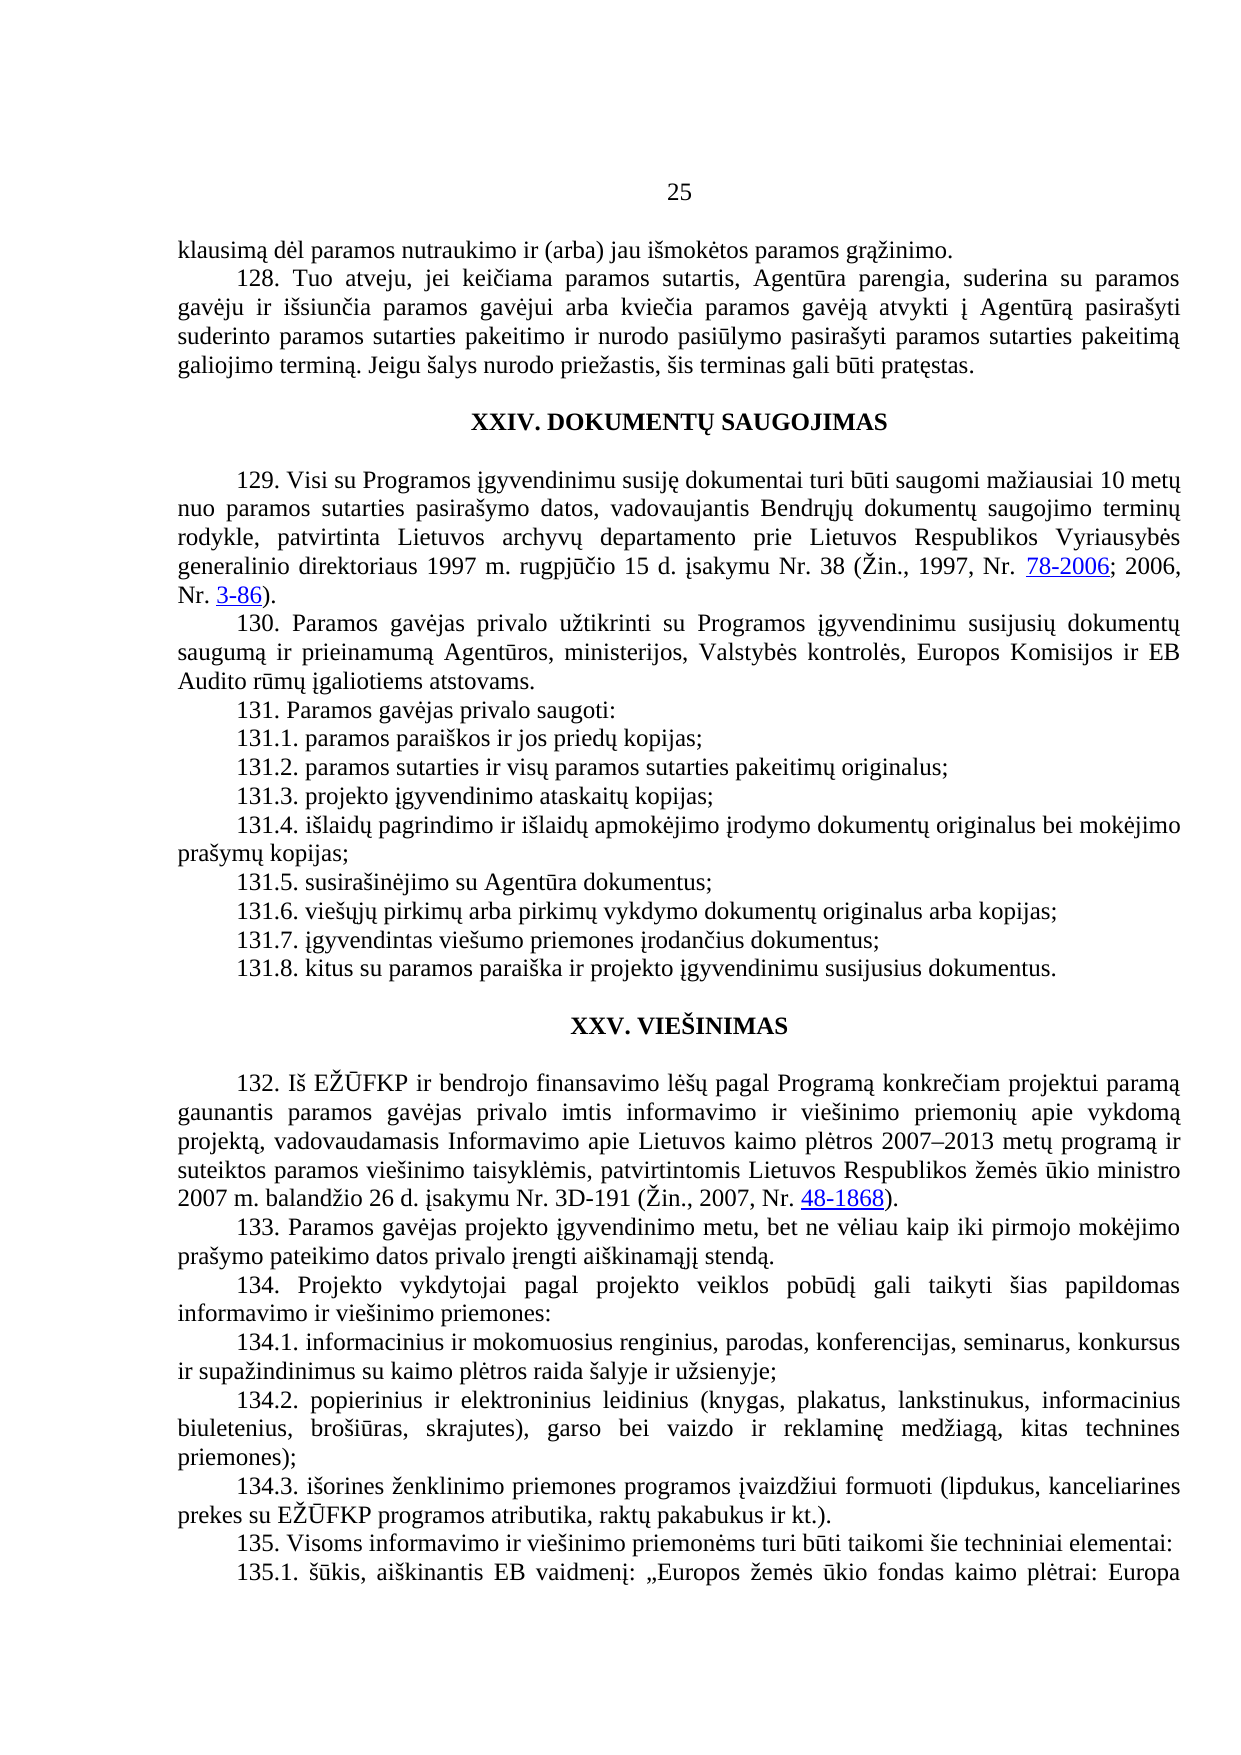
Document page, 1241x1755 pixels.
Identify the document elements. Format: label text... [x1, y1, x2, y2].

text 134.1. informacinius ir mokomuosius renginius, parodas, konferencijas, seminarus, konkursus ir supažindinimus su kaimo plėtros raida šalyje ir užsienyje; [177, 1327, 1181, 1385]
text 131.5. susirašinėjimo su Agentūra dokumentus; [177, 867, 1181, 896]
text klausimą dėl paramos nutraukimo ir (arba) jau išmokėtos paramos grąžinimo. [177, 235, 1181, 263]
text 129. Visi su Programos įgyvendinimu susiję dokumentai turi būti saugomi mažiausiai 10 metų nuo paramos sutarties pasirašymo datos, vadovaujantis Bendrųjų dokumentų saugojimo terminų rodykle, patvirtinta Lietuvos archyvų departamento prie Lietuvos Respublikos Vyriausybės generalinio direktoriaus 1997 m. rugpjūčio 15 d. įsakymu Nr. 38 (Žin., 1997, Nr. 78-2006; 2006, Nr. 3-86). [177, 465, 1181, 608]
text XXIV. DOKUMENTŲ SAUGOJIMAS [177, 407, 1181, 436]
text 131.3. projekto įgyvendinimo ataskaitų kopijas; [177, 781, 1181, 810]
text 131.4. išlaidų pagrindimo ir išlaidų apmokėjimo įrodymo dokumentų originalus bei mokėjimo prašymų kopijas; [177, 810, 1181, 867]
text 131.1. paramos paraiškos ir jos priedų kopijas; [177, 723, 1181, 752]
text 134. Projekto vykdytojai pagal projekto veiklos pobūdį gali taikyti šias papildomas informavimo ir viešinimo priemones: [177, 1270, 1181, 1327]
text 135. Visoms informavimo ir viešinimo priemonėms turi būti taikomi šie techniniai elementai: [177, 1528, 1181, 1557]
text XXV. VIEŠINIMAS [177, 1011, 1181, 1040]
text 130. Paramos gavėjas privalo užtikrinti su Programos įgyvendinimu susijusių dokumentų saugumą ir prieinamumą Agentūros, ministerijos, Valstybės kontrolės, Europos Komisijos ir EB Audito rūmų įgaliotiems atstovams. [177, 608, 1181, 695]
text 135.1. šūkis, aiškinantis EB vaidmenį: „Europos žemės ūkio fondas kaimo plėtrai: Europa [177, 1557, 1181, 1586]
text 131. Paramos gavėjas privalo saugoti: [177, 695, 1181, 723]
text 133. Paramos gavėjas projekto įgyvendinimo metu, bet ne vėliau kaip iki pirmojo mokėjimo prašymo pateikimo datos privalo įrengti aiškinamąjį stendą. [177, 1212, 1181, 1270]
text 131.7. įgyvendintas viešumo priemones įrodančius dokumentus; [177, 925, 1181, 953]
text 128. Tuo atveju, jei keičiama paramos sutartis, Agentūra parengia, suderina su paramos gavėju ir išsiunčia paramos gavėjui arba kviečia paramos gavėją atvykti į Agentūrą pasirašyti suderinto paramos sutarties pakeitimo ir nurodo pasiūlymo pasirašyti paramos sutarties pakeitimą galiojimo terminą. Jeigu šalys nurodo priežastis, šis terminas gali būti pratęstas. [177, 263, 1181, 378]
text 134.2. popierinius ir elektroninius leidinius (knygas, plakatus, lankstinukus, informacinius biuletenius, brošiūras, skrajutes), garso bei vaizdo ir reklaminę medžiagą, kitas technines priemones); [177, 1385, 1181, 1471]
text 131.8. kitus su paramos paraiška ir projekto įgyvendinimu susijusius dokumentus. [177, 953, 1181, 982]
text 131.2. paramos sutarties ir visų paramos sutarties pakeitimų originalus; [177, 752, 1181, 781]
text 134.3. išorines ženklinimo priemones programos įvaizdžiui formuoti (lipdukus, kanceliarines prekes su EŽŪFKP programos atributika, raktų pakabukus ir kt.). [177, 1471, 1181, 1528]
text 132. Iš EŽŪFKP ir bendrojo finansavimo lėšų pagal Programą konkrečiam projektui paramą gaunantis paramos gavėjas privalo imtis informavimo ir viešinimo priemonių apie vykdomą projektą, vadovaudamasis Informavimo apie Lietuvos kaimo plėtros 2007–2013 metų programą ir suteiktos paramos viešinimo taisyklėmis, patvirtintomis Lietuvos Respublikos žemės ūkio ministro 2007 m. balandžio 26 d. įsakymu Nr. 3D-191 (Žin., 2007, Nr. 48-1868). [177, 1068, 1181, 1212]
text 131.6. viešųjų pirkimų arba pirkimų vykdymo dokumentų originalus arba kopijas; [177, 896, 1181, 925]
